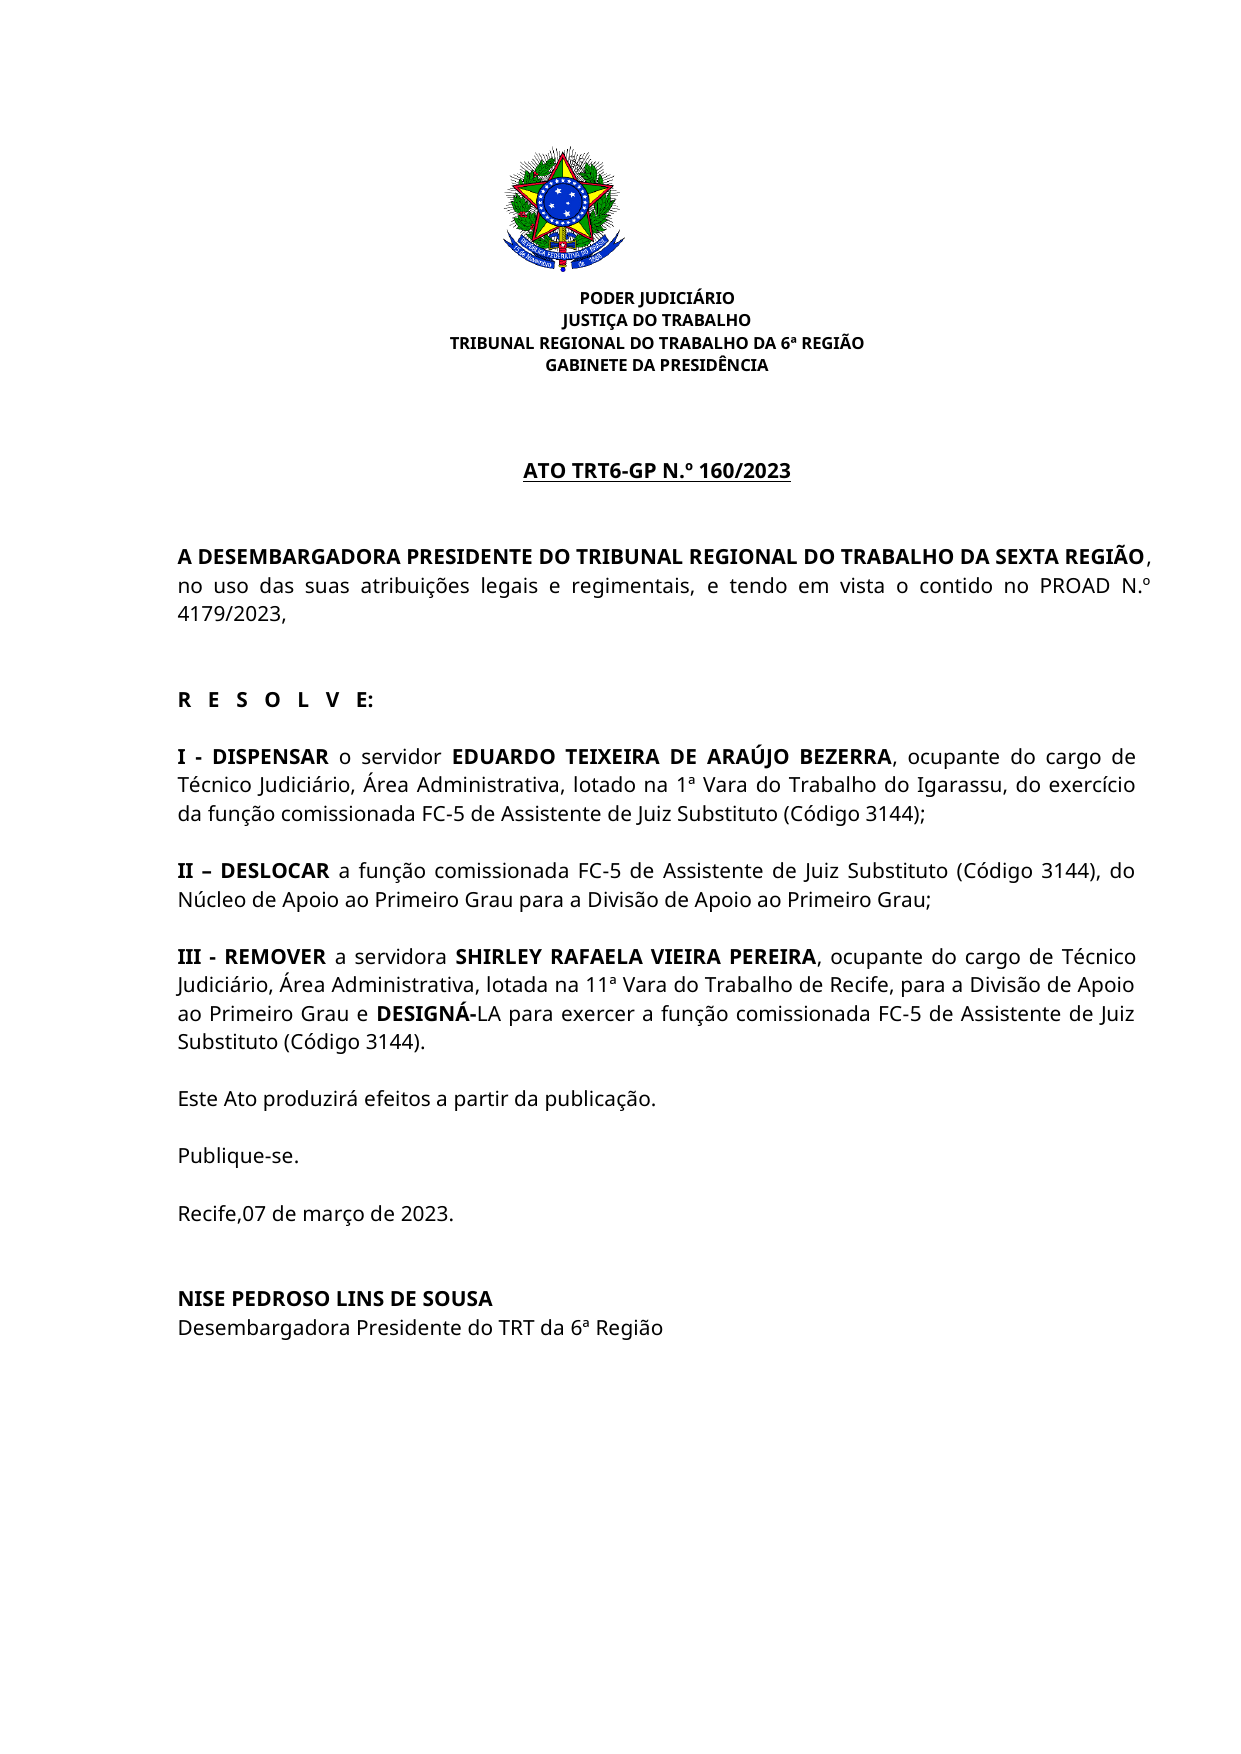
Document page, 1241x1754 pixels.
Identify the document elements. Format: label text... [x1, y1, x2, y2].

text III - REMOVER a servidora SHIRLEY RAFAELA VIEIRA PEREIRA, ocupante do cargo de Técnico Judiciário, Área Administrativa, lotada na 11ª Vara do Trabalho de Recife, para a Divisão de Apoio ao Primeiro Grau e DESIGNÁ-LA para exercer a função comissionada FC-5 de Assistente de Juiz Substituto (Código 3144). [177, 942, 1137, 1056]
text Recife,07 de março de 2023. [177, 1198, 1137, 1227]
text II – DESLOCAR a função comissionada FC-5 de Assistente de Juiz Substituto (Código 3144), do Núcleo de Apoio ao Primeiro Grau para a Divisão de Apoio ao Primeiro Grau; [177, 856, 1137, 913]
text TRIBUNAL REGIONAL DO TRABALHO DA 6ª REGIÃO [177, 332, 1137, 354]
text A DESEMBARGADORA PRESIDENTE DO TRIBUNAL REGIONAL DO TRABALHO DA SEXTA REGIÃO, no uso das suas atribuições legais e regimentais, e tendo em vista o contido no PROAD N.º 4179/2023, [177, 542, 1152, 628]
text JUSTIÇA DO TRABALHO [177, 309, 1137, 332]
text PODER JUDICIÁRIO [177, 287, 1137, 309]
picture [496, 143, 628, 274]
text GABINETE DA PRESIDÊNCIA [177, 354, 1137, 377]
text Este Ato produzirá efeitos a partir da publicação. [177, 1084, 1137, 1113]
text ATO TRT6-GP N.º 160/2023 [177, 456, 1137, 485]
text I - DISPENSAR o servidor EDUARDO TEIXEIRA DE ARAÚJO BEZERRA, ocupante do cargo de Técnico Judiciário, Área Administrativa, lotado na 1ª Vara do Trabalho do Igarassu, do exercício da função comissionada FC-5 de Assistente de Juiz Substituto (Código 3144); [177, 742, 1137, 827]
text R E S O L V E: [177, 685, 1137, 713]
text Desembargadora Presidente do TRT da 6ª Região [177, 1313, 1137, 1341]
text Publique-se. [177, 1141, 1137, 1170]
text NISE PEDROSO LINS DE SOUSA [177, 1284, 1137, 1313]
